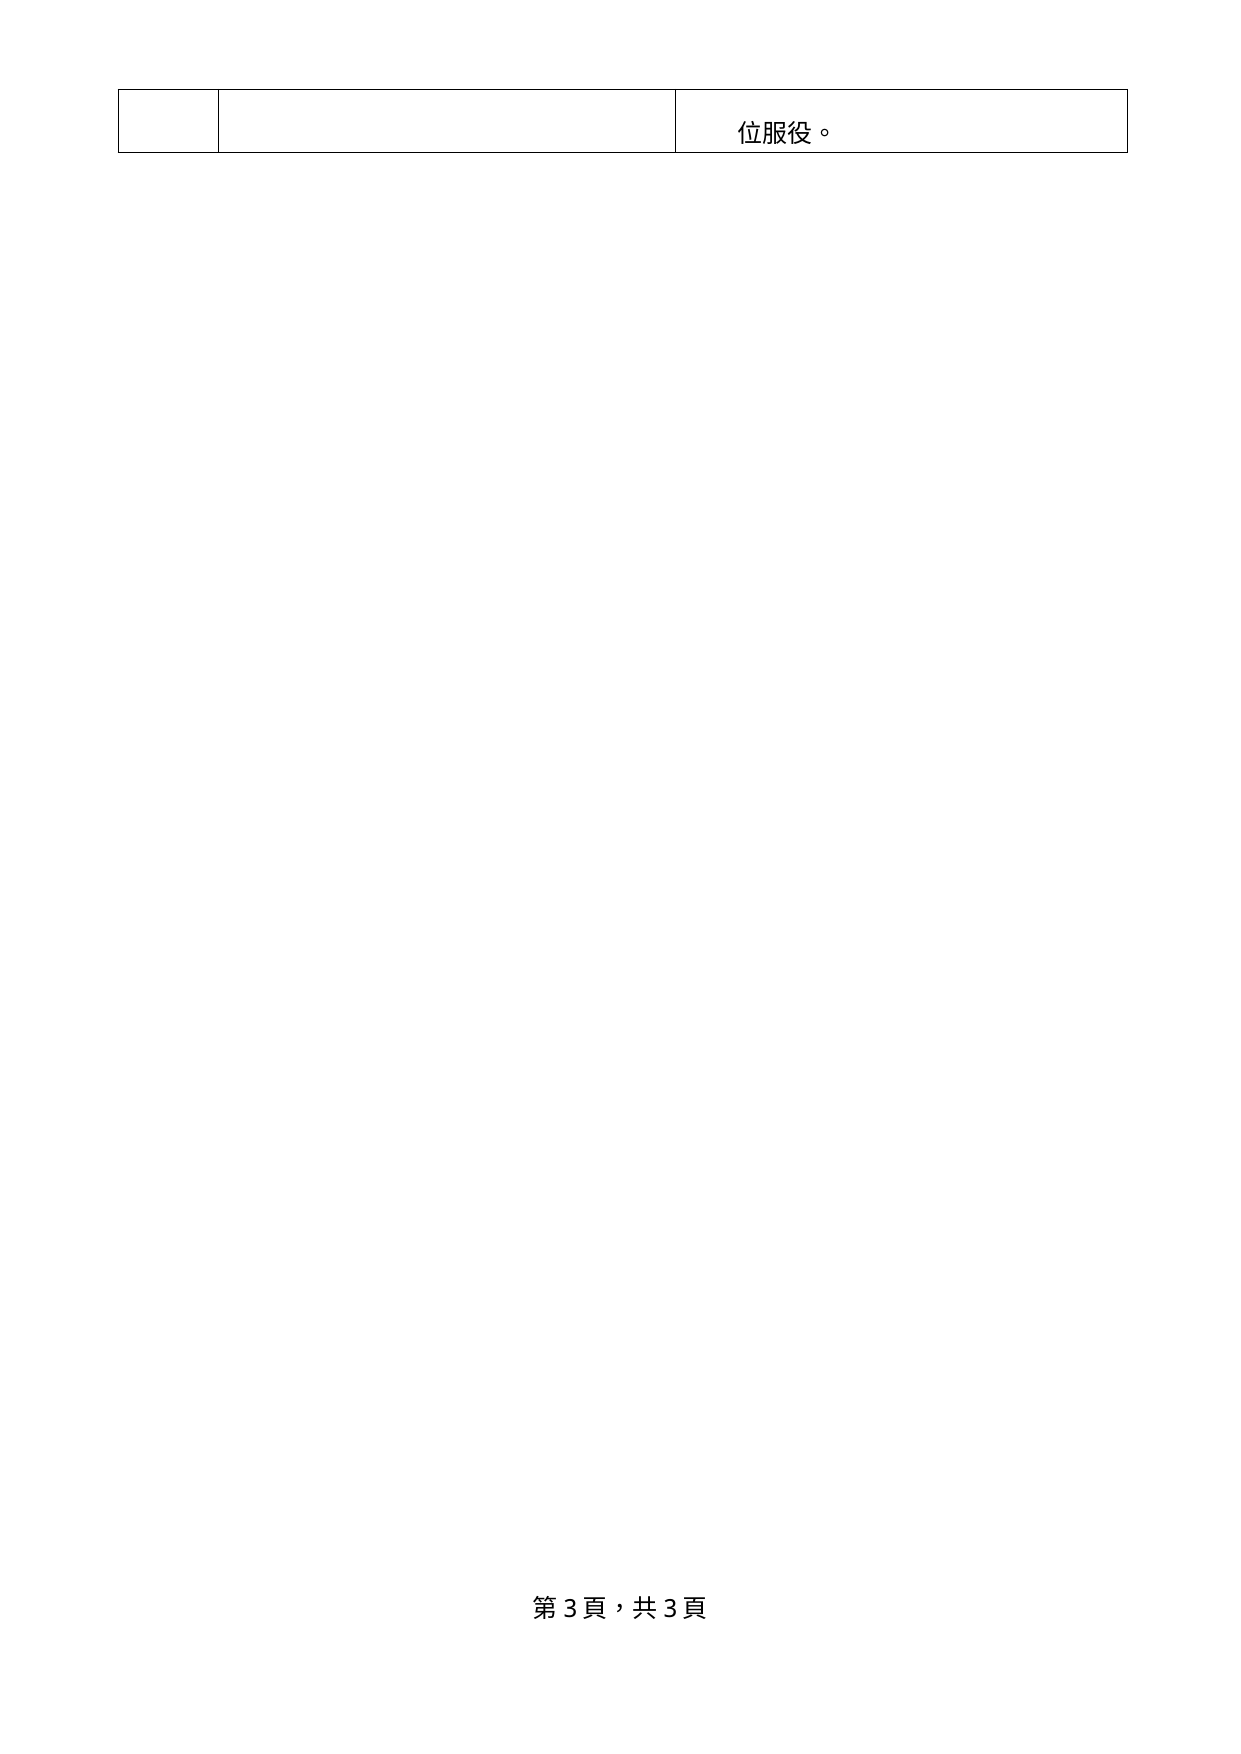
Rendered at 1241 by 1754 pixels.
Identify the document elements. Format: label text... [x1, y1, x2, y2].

table_cell [119, 90, 218, 152]
table_cell 位服役。 [676, 90, 1127, 152]
table_cell [219, 90, 675, 152]
